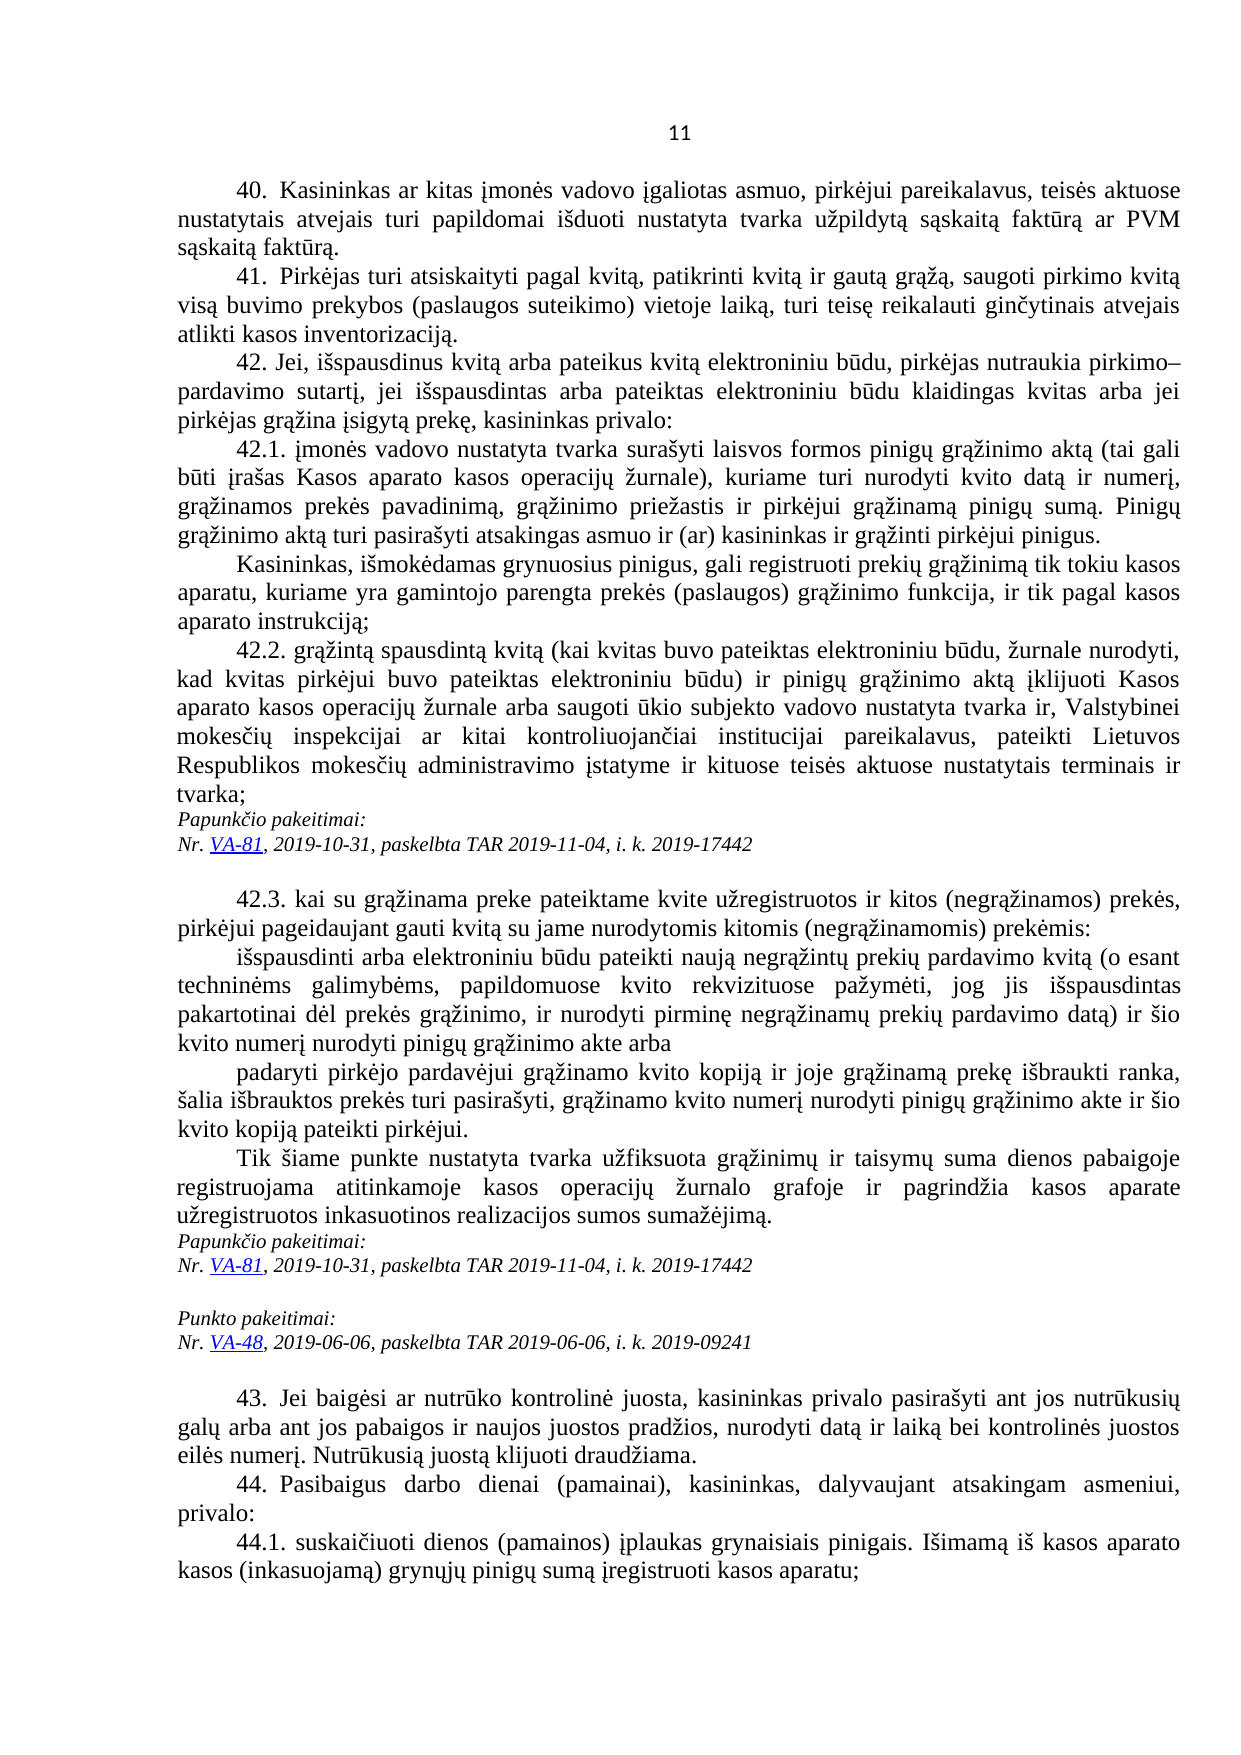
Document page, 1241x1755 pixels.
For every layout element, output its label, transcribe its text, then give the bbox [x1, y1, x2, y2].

text Punkto pakeitimai: [177, 1306, 1181, 1330]
text Papunkčio pakeitimai: [177, 807, 1181, 831]
text Nr. VA-48, 2019-06-06, paskelbta TAR 2019-06-06, i. k. 2019-09241 [177, 1330, 1181, 1354]
text 44.1. suskaičiuoti dienos (pamainos) įplaukas grynaisiais pinigais. Išimamą iš kasos aparato kasos (inkasuojamą) grynųjų pinigų sumą įregistruoti kasos aparatu; [177, 1527, 1181, 1584]
text Nr. VA-81, 2019-10-31, paskelbta TAR 2019-11-04, i. k. 2019-17442 [177, 831, 1181, 856]
text 42.3. kai su grąžinama preke pateiktame kvite užregistruotos ir kitos (negrąžinamos) prekės, pirkėjui pageidaujant gauti kvitą su jame nurodytomis kitomis (negrąžinamomis) prekėmis: [177, 884, 1181, 942]
text 43. Jei baigėsi ar nutrūko kontrolinė juosta, kasininkas privalo pasirašyti ant jos nutrūkusių galų arba ant jos pabaigos ir naujos juostos pradžios, nurodyti datą ir laiką bei kontrolinės juostos eilės numerį. Nutrūkusią juostą klijuoti draudžiama. [177, 1383, 1181, 1469]
text 42. Jei, išspausdinus kvitą arba pateikus kvitą elektroniniu būdu, pirkėjas nutraukia pirkimo–pardavimo sutartį, jei išspausdintas arba pateiktas elektroniniu būdu klaidingas kvitas arba jei pirkėjas grąžina įsigytą prekę, kasininkas privalo: [177, 347, 1181, 434]
text 42.2. grąžintą spausdintą kvitą (kai kvitas buvo pateiktas elektroniniu būdu, žurnale nurodyti, kad kvitas pirkėjui buvo pateiktas elektroniniu būdu) ir pinigų grąžinimo aktą įklijuoti Kasos aparato kasos operacijų žurnale arba saugoti ūkio subjekto vadovo nustatyta tvarka ir, Valstybinei mokesčių inspekcijai ar kitai kontroliuojančiai institucijai pareikalavus, pateikti Lietuvos Respublikos mokesčių administravimo įstatyme ir kituose teisės aktuose nustatytais terminais ir tvarka; [176, 635, 1181, 807]
text Kasininkas, išmokėdamas grynuosius pinigus, gali registruoti prekių grąžinimą tik tokiu kasos aparatu, kuriame yra gamintojo parengta prekės (paslaugos) grąžinimo funkcija, ir tik pagal kasos aparato instrukciją; [177, 549, 1181, 635]
text 41. Pirkėjas turi atsiskaityti pagal kvitą, patikrinti kvitą ir gautą grąžą, saugoti pirkimo kvitą visą buvimo prekybos (paslaugos suteikimo) vietoje laiką, turi teisę reikalauti ginčytinais atvejais atlikti kasos inventorizaciją. [177, 261, 1181, 347]
text Tik šiame punkte nustatyta tvarka užfiksuota grąžinimų ir taisymų suma dienos pabaigoje registruojama atitinkamoje kasos operacijų žurnalo grafoje ir pagrindžia kasos aparate užregistruotos inkasuotinos realizacijos sumos sumažėjimą. [176, 1143, 1181, 1229]
text 42.1. įmonės vadovo nustatyta tvarka surašyti laisvos formos pinigų grąžinimo aktą (tai gali būti įrašas Kasos aparato kasos operacijų žurnale), kuriame turi nurodyti kvito datą ir numerį, grąžinamos prekės pavadinimą, grąžinimo priežastis ir pirkėjui grąžinamą pinigų sumą. Pinigų grąžinimo aktą turi pasirašyti atsakingas asmuo ir (ar) kasininkas ir grąžinti pirkėjui pinigus. [177, 434, 1181, 549]
text 44. Pasibaigus darbo dienai (pamainai), kasininkas, dalyvaujant atsakingam asmeniui, privalo: [177, 1469, 1181, 1527]
text išspausdinti arba elektroniniu būdu pateikti naują negrąžintų prekių pardavimo kvitą (o esant techninėms galimybėms, papildomuose kvito rekvizituose pažymėti, jog jis išspausdintas pakartotinai dėl prekės grąžinimo, ir nurodyti pirminę negrąžinamų prekių pardavimo datą) ir šio kvito numerį nurodyti pinigų grąžinimo akte arba [177, 942, 1181, 1057]
text 40. Kasininkas ar kitas įmonės vadovo įgaliotas asmuo, pirkėjui pareikalavus, teisės aktuose nustatytais atvejais turi papildomai išduoti nustatyta tvarka užpildytą sąskaitą faktūrą ar PVM sąskaitą faktūrą. [177, 175, 1181, 261]
text Papunkčio pakeitimai: [177, 1229, 1181, 1253]
text Nr. VA-81, 2019-10-31, paskelbta TAR 2019-11-04, i. k. 2019-17442 [177, 1253, 1181, 1277]
text padaryti pirkėjo pardavėjui grąžinamo kvito kopiją ir joje grąžinamą prekę išbraukti ranka, šalia išbrauktos prekės turi pasirašyti, grąžinamo kvito numerį nurodyti pinigų grąžinimo akte ir šio kvito kopiją pateikti pirkėjui. [177, 1057, 1181, 1143]
